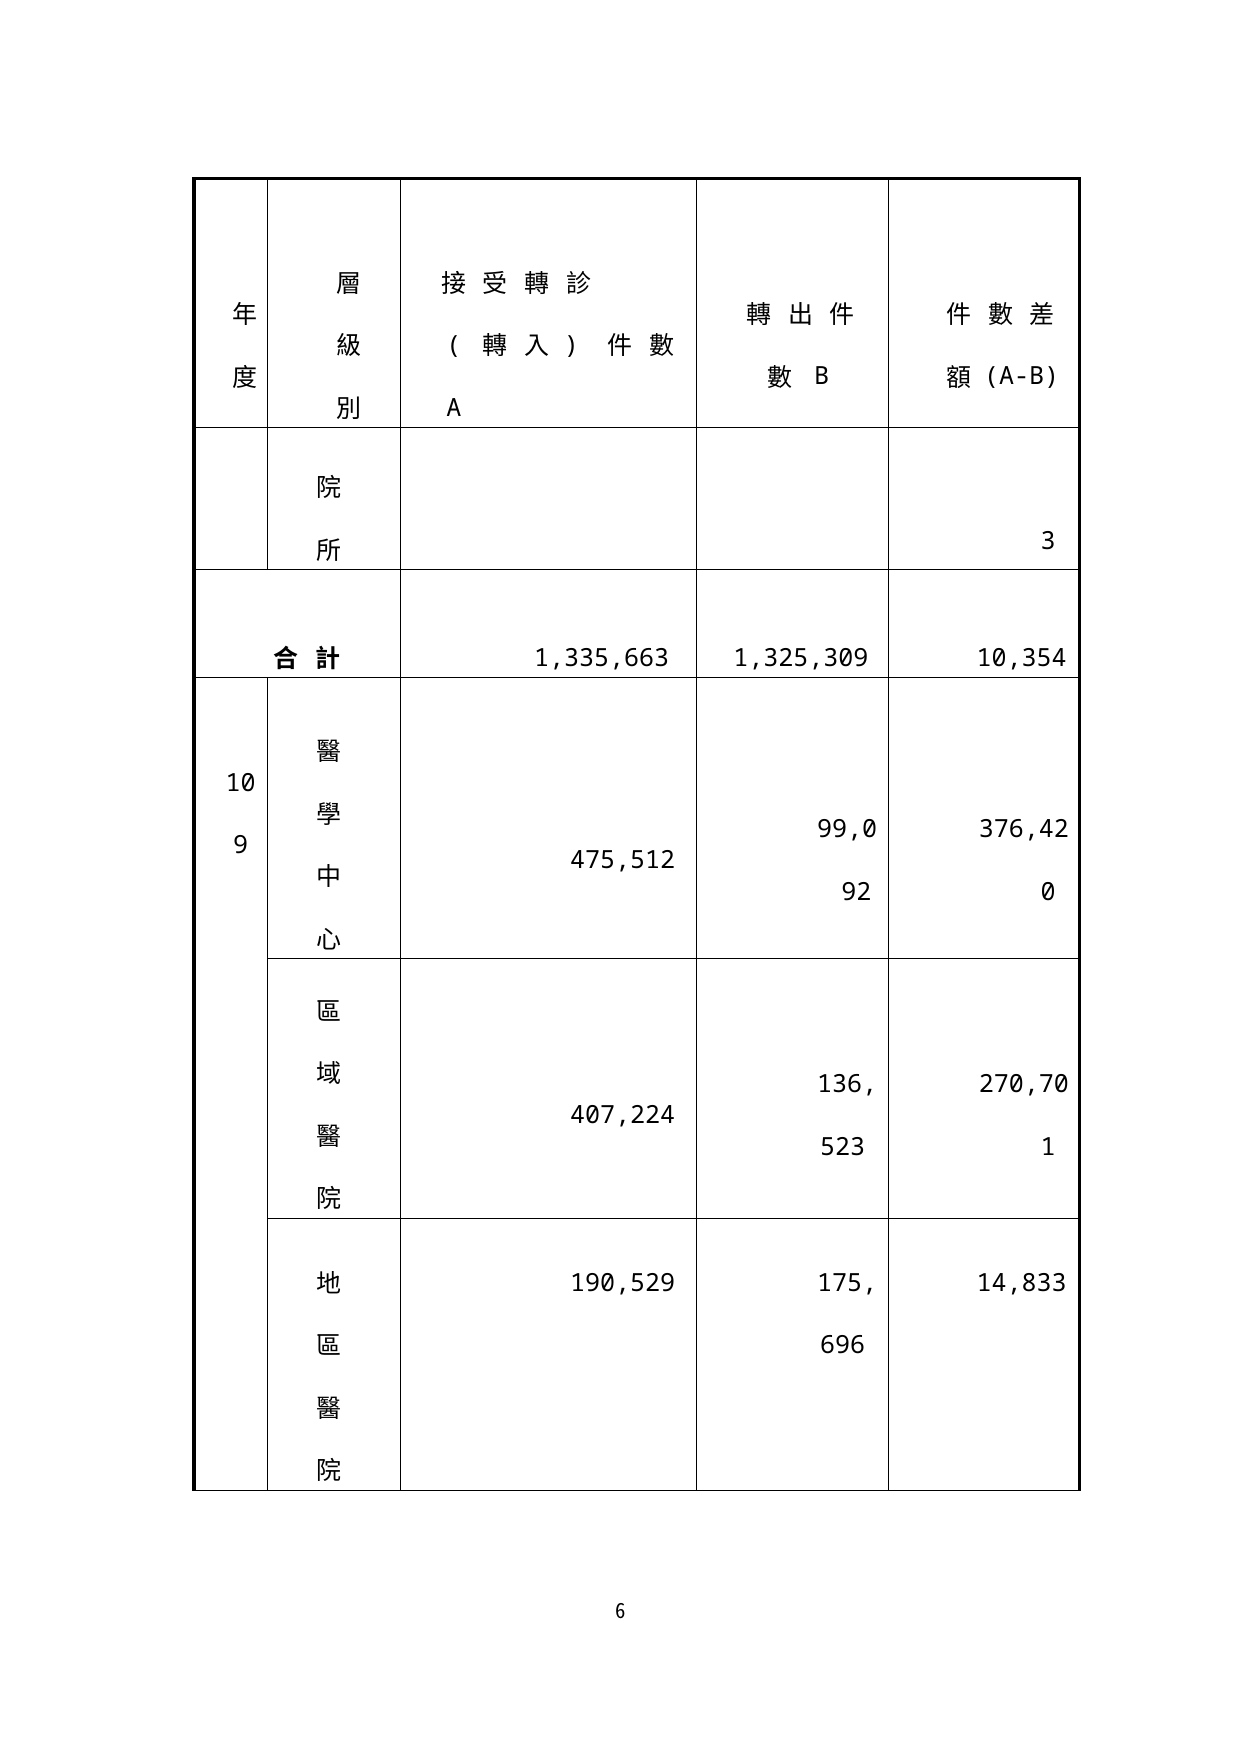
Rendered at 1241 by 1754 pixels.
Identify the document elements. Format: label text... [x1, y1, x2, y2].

table_header 轉出件數B [697, 180, 888, 427]
table_cell 1,325,309 [697, 570, 888, 677]
table_cell 175,696 [697, 1219, 888, 1490]
table_cell 376,420 [889, 678, 1078, 958]
table_cell 10,354 [889, 570, 1078, 677]
table_cell 醫學中心 [268, 678, 400, 958]
table_cell 190,529 [401, 1219, 696, 1490]
table_cell 407,224 [401, 959, 696, 1218]
table_cell 3 [889, 428, 1078, 569]
table_cell 475,512 [401, 678, 696, 958]
table_header 接受轉診 (轉入) 件數 A [401, 180, 696, 427]
table_cell 109 [196, 678, 267, 1490]
table_header 件數差額(A-B) [889, 180, 1078, 427]
table_cell 270,701 [889, 959, 1078, 1218]
table_cell 99,092 [697, 678, 888, 958]
table_cell 院所 [268, 428, 400, 569]
table_cell 區域醫院 [268, 959, 400, 1218]
table_header 年度 [196, 180, 267, 427]
table_cell 14,833 [889, 1219, 1078, 1490]
table_cell 1,335,663 [401, 570, 696, 677]
table_cell [697, 428, 888, 569]
table_cell 136,523 [697, 959, 888, 1218]
table_header 層級別 [268, 180, 400, 427]
table_cell [196, 428, 267, 569]
table_cell [401, 428, 696, 569]
table_cell 地區醫院 [268, 1219, 400, 1490]
table_cell 合計 [196, 570, 400, 677]
